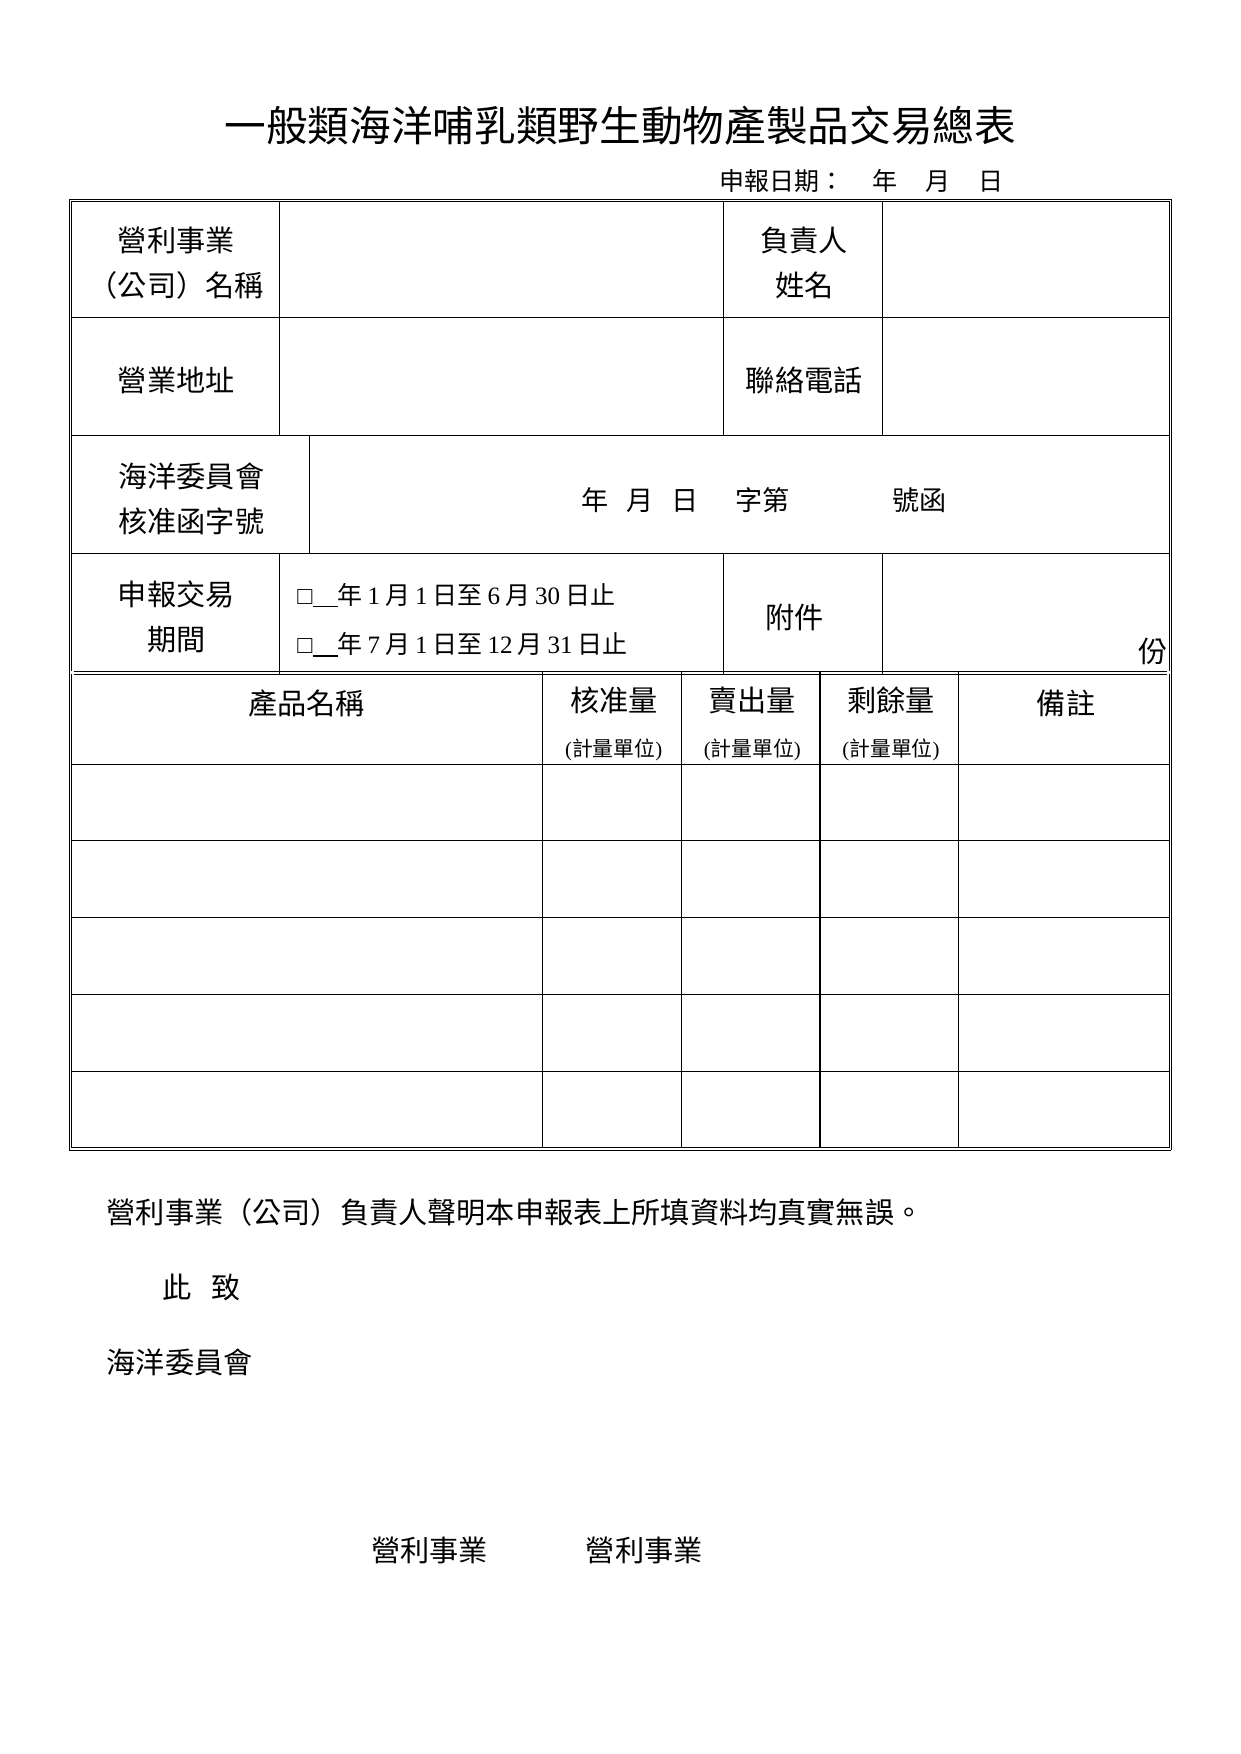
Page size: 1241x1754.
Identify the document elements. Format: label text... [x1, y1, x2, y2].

table_cell [72, 995, 542, 1071]
table_cell [72, 765, 542, 840]
table_cell [543, 765, 681, 840]
table_cell [682, 1072, 819, 1147]
table_header 營利事業 （公司）名稱 [72, 202, 279, 317]
table_cell [959, 995, 1169, 1071]
table_cell [543, 918, 681, 994]
text 海洋委員會 [106, 1323, 1161, 1398]
table_cell 賣出量 (計量單位) [682, 675, 819, 763]
table_cell 申報交易 期間 [72, 554, 279, 671]
table_cell [883, 318, 1169, 435]
table_cell [682, 765, 819, 840]
table_cell 年 月 日 字第 號函 [310, 436, 1169, 553]
table_cell 份 [883, 554, 1169, 671]
table_cell 附件 [724, 554, 882, 671]
table_cell □ 年1月1日至6月30日止 □ 年7月1日至12月31日止 [280, 554, 723, 671]
table_cell [821, 841, 958, 917]
table_cell [821, 995, 958, 1071]
table_cell 核准量 (計量單位) [543, 675, 681, 763]
table_cell [72, 918, 542, 994]
text 一般類海洋哺乳類野生動物產製品交易總表 [106, 86, 1134, 161]
table_header [883, 202, 1169, 317]
table_cell 聯絡電話 [724, 318, 882, 435]
table_cell 海洋委員會 核准函字號 [72, 436, 309, 553]
table_cell 剩餘量 (計量單位) [821, 675, 958, 763]
table_cell [72, 1072, 542, 1147]
table_cell [959, 765, 1169, 840]
table_cell 備註 [959, 671, 1170, 763]
table_cell 產品名稱 [70, 671, 542, 763]
table_cell [821, 918, 958, 994]
table_header [280, 202, 723, 317]
table_cell [682, 918, 819, 994]
table_cell [959, 841, 1169, 917]
text 營利事業 營利事業 [371, 1511, 1134, 1586]
text 申報日期： 年 月 日 [682, 161, 1134, 198]
table_cell [543, 995, 681, 1071]
text 此 致 [106, 1248, 1161, 1323]
table_cell [959, 918, 1169, 994]
text 營利事業（公司）負責人聲明本申報表上所填資料均真實無誤。 [106, 1151, 1161, 1248]
table_cell [821, 1072, 958, 1147]
table_cell [280, 318, 723, 435]
table_cell [543, 1072, 681, 1147]
table_cell [821, 765, 958, 840]
table_cell [682, 995, 819, 1071]
table_cell [72, 841, 542, 917]
table_cell 營業地址 [72, 318, 279, 435]
table_cell [543, 841, 681, 917]
table_cell [682, 841, 819, 917]
table_header 負責人 姓名 [724, 202, 882, 317]
table_cell [959, 1072, 1169, 1147]
